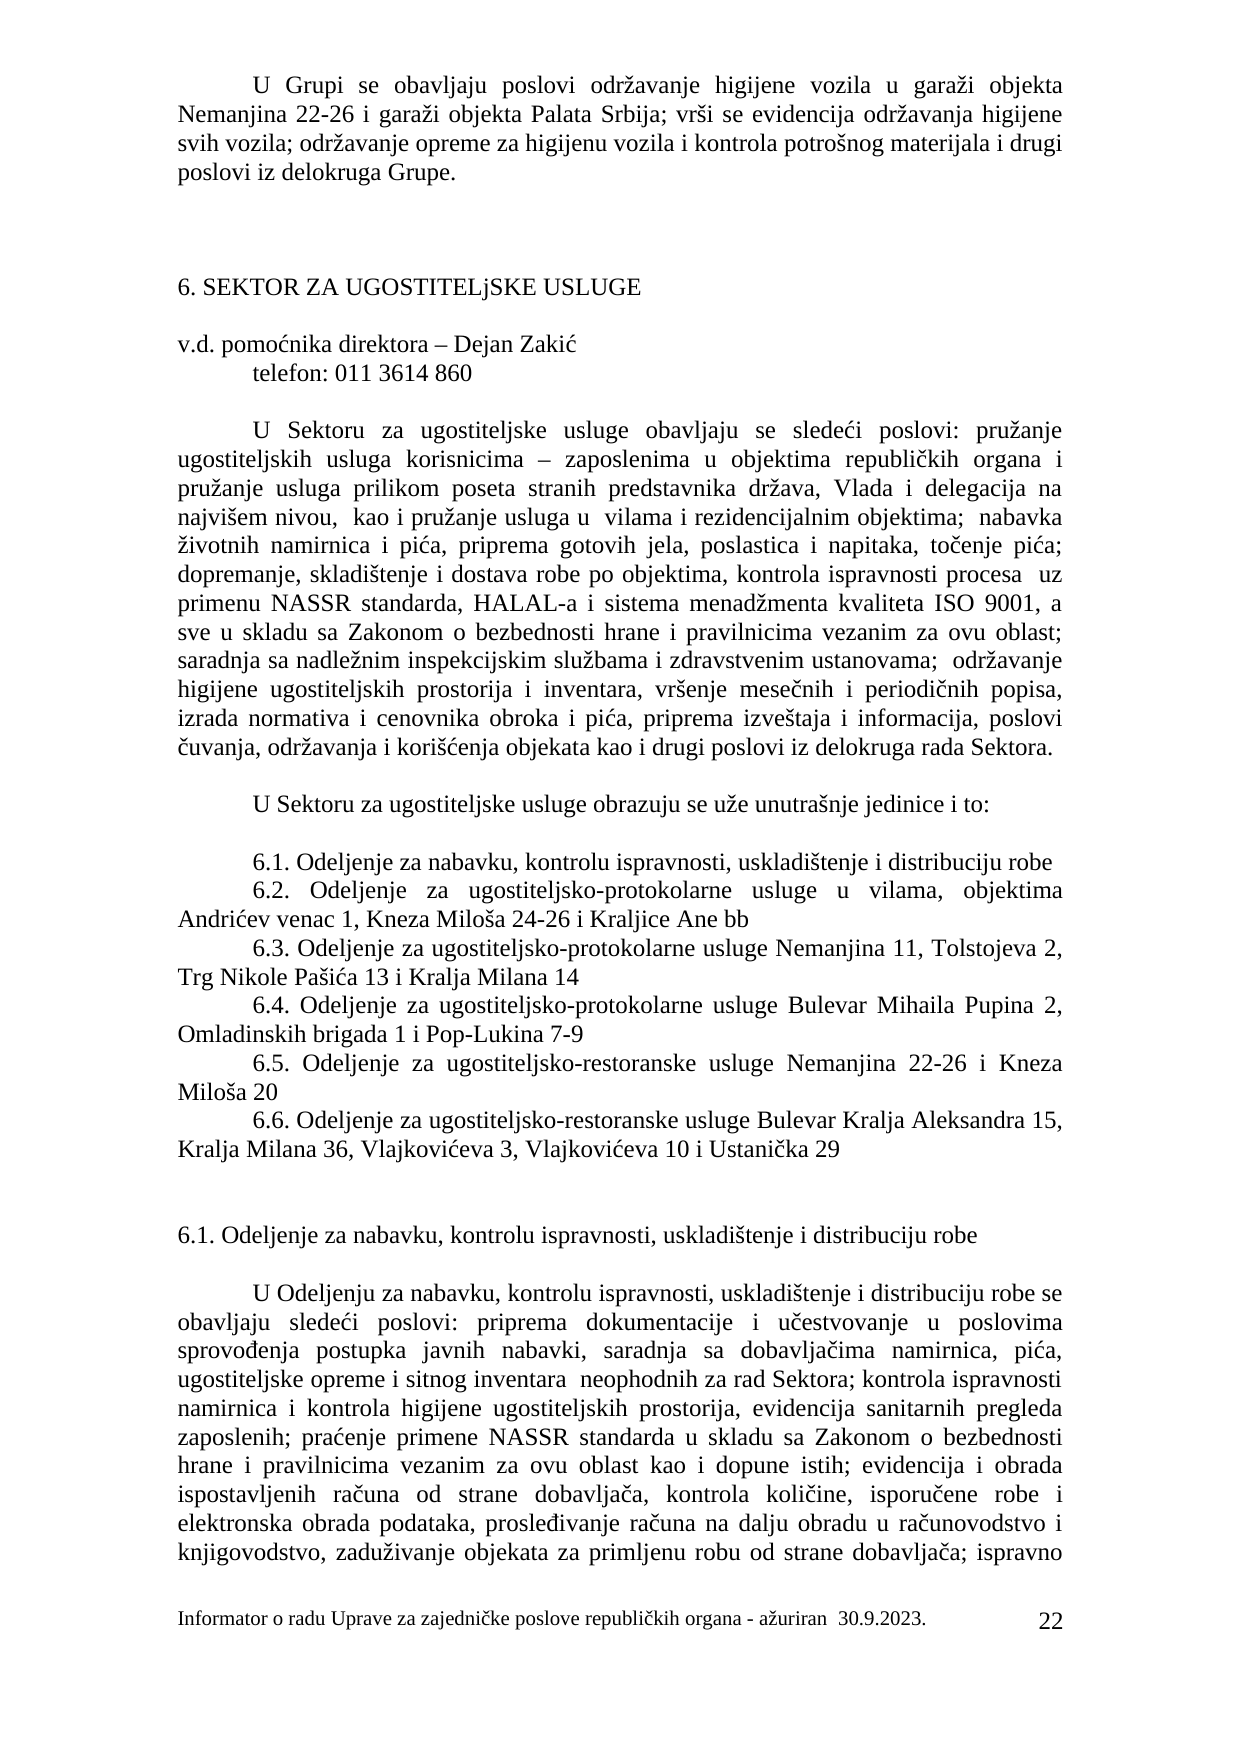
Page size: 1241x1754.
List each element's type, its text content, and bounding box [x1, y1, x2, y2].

subtitle 6.2. Odeljenje za ugostiteljsko-protokolarne usluge u vilama, objektima Andrićev venac 1, Kneza Miloša 24-26 i Kraljice Ane bb [177, 875, 1063, 933]
subtitle v.d. pomoćnika direktora – Dejan Zakić [177, 329, 1063, 358]
subtitle 6.3. Odeljenje za ugostiteljsko-protokolarne usluge Nemanjina 11, Tolstojeva 2, Trg Nikole Pašića 13 i Kralja Milana 14 [177, 933, 1063, 990]
subtitle 6.5. Odeljenje za ugostiteljsko-restoranske usluge Nemanjina 22-26 i Kneza Miloša 20 [177, 1048, 1063, 1105]
subtitle U Sektoru za ugostiteljske usluge obrazuju se uže unutrašnje jedinice i to: [177, 789, 1063, 818]
subtitle 6. SEKTOR ZA UGOSTITELjSKE USLUGE [177, 272, 1063, 300]
subtitle 6.1. Odeljenje za nabavku, kontrolu ispravnosti, uskladištenje i distribuciju robe [177, 1220, 1063, 1249]
subtitle U Grupi se obavljaju poslovi održavanje higijene vozila u garaži objekta Nemanjina 22-26 i garaži objekta Palata Srbija; vrši se evidencija održavanja higijene svih vozila; održavanje opreme za higijenu vozila i kontrola potrošnog materijala i drugi poslovi iz delokruga Grupe. [177, 70, 1063, 185]
subtitle 6.1. Odeljenje za nabavku, kontrolu ispravnosti, uskladištenje i distribuciju robe [177, 847, 1063, 875]
subtitle 6.4. Odeljenje za ugostiteljsko-protokolarne usluge Bulevar Mihaila Pupina 2, Omladinskih brigada 1 i Pop-Lukina 7-9 [177, 990, 1063, 1048]
subtitle U Odeljenju za nabavku, kontrolu ispravnosti, uskladištenje i distribuciju robe se obavljaju sledeći poslovi: priprema dokumentacije i učestvovanje u poslovima sprovođenja postupka javnih nabavki, saradnja sa dobavljačima namirnica, pića, ugostiteljske opreme i sitnog inventara neophodnih za rad Sektora; kontrola ispravnosti namirnica i kontrola higijene ugostiteljskih prostorija, evidencija sanitarnih pregleda zaposlenih; praćenje primene NASSR standarda u skladu sa Zakonom o bezbednosti hrane i pravilnicima vezanim za ovu oblast kao i dopune istih; evidencija i obrada ispostavljenih računa od strane dobavljača, kontrola količine, isporučene robe i elektronska obrada podataka, prosleđivanje računa na dalju obradu u računovodstvo i knjigovodstvo, zaduživanje objekata za primljenu robu od strane dobavljača; ispravno [177, 1278, 1063, 1565]
subtitle U Sektoru za ugostiteljske usluge obavljaju se sledeći poslovi: pružanje ugostiteljskih usluga korisnicima – zaposlenima u objektima republičkih organa i pružanje usluga prilikom poseta stranih predstavnika država, Vlada i delegacija na najvišem nivou, kao i pružanje usluga u vilama i rezidencijalnim objektima; nabavka životnih namirnica i pića, priprema gotovih jela, poslastica i napitaka, točenje pića; dopremanje, skladištenje i dostava robe po objektima, kontrola ispravnosti procesa uz primenu NASSR standarda, HALAL-a i sistema menadžmenta kvaliteta ISO 9001, a sve u skladu sa Zakonom o bezbednosti hrane i pravilnicima vezanim za ovu oblast; saradnja sa nadležnim inspekcijskim službama i zdravstvenim ustanovama; održavanje higijene ugostiteljskih prostorija i inventara, vršenje mesečnih i periodičnih popisa, izrada normativa i cenovnika obroka i pića, priprema izveštaja i informacija, poslovi čuvanja, održavanja i korišćenja objekata kao i drugi poslovi iz delokruga rada Sektora. [177, 415, 1063, 760]
subtitle telefon: 011 3614 860 [177, 358, 1063, 387]
subtitle 6.6. Odeljenje za ugostiteljsko-restoranske usluge Bulevar Kralja Aleksandra 15, Kralja Milana 36, Vlajkovićeva 3, Vlajkovićeva 10 i Ustanička 29 [177, 1105, 1063, 1163]
